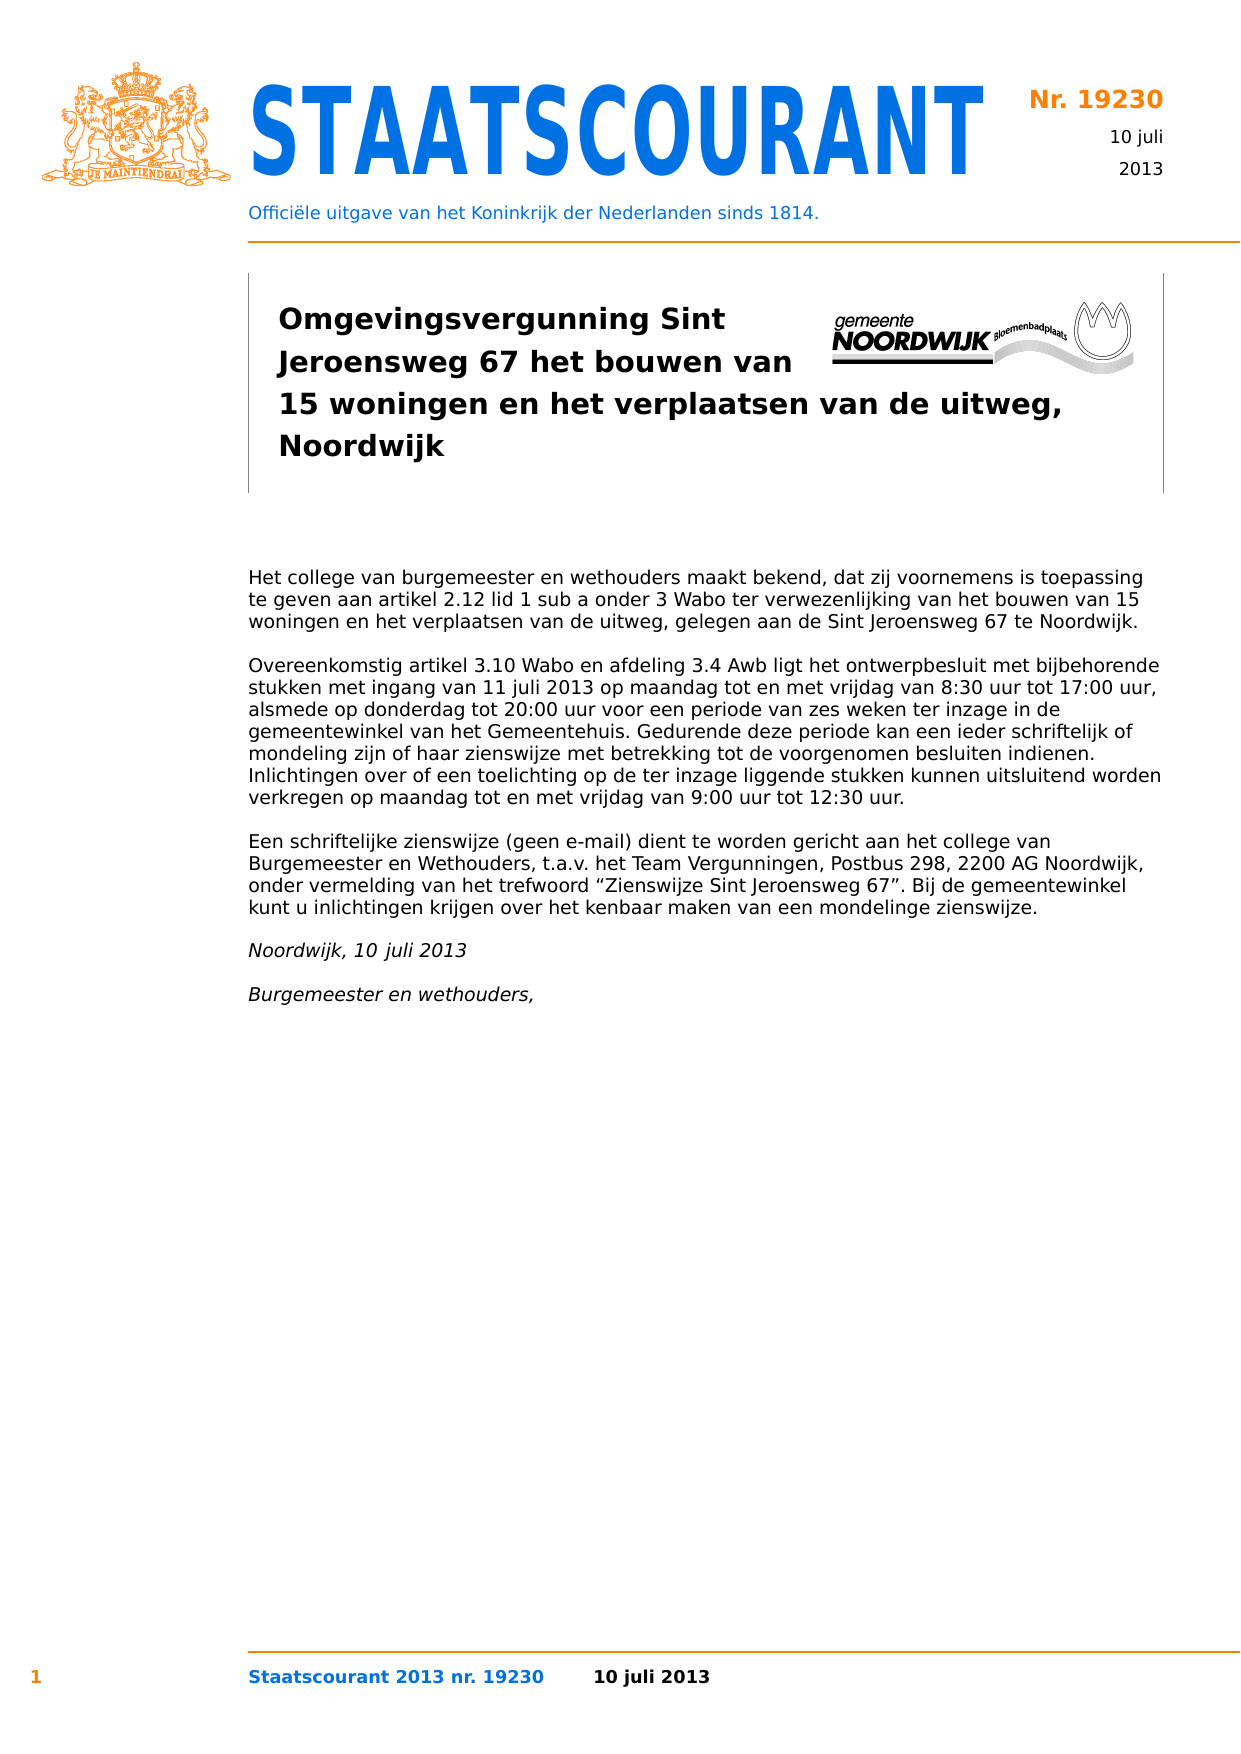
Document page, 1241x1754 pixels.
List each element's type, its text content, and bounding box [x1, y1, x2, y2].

subtitle Omgevingsvergunning Sint Jeroensweg 67 het bouwen van 15 woningen en het verplaatsen van de uitweg, Noordwijk [249, 273, 1163, 493]
table_header STAATSCOURANT [248, 62, 998, 203]
text Inlichtingen over of een toelichting op de ter inzage liggende stukken kunnen uitsluitend worden verkregen op maandag tot en met vrijdag van 9:00 uur tot 12:30 uur. [248, 765, 1163, 809]
text Het college van burgemeester en wethouders maakt bekend, dat zij voornemens is toepassing te geven aan artikel 2.12 lid 1 sub a onder 3 Wabo ter verwezenlijking van het bouwen van 15 woningen en het verplaatsen van de uitweg, gelegen aan de Sint Jeroensweg 67 te Noordwijk. [248, 567, 1163, 633]
text Een schriftelijke zienswijze (geen e-mail) dient te worden gericht aan het college van Burgemeester en Wethouders, t.a.v. het Team Vergunningen, Postbus 298, 2200 AG Noordwijk, onder vermelding van het trefwoord “Zienswijze Sint Jeroensweg 67”. Bij de gemeentewinkel kunt u inlichtingen krijgen over het kenbaar maken van een mondelinge zienswijze. [248, 831, 1163, 918]
table_cell Officiële uitgave van het Koninkrijk der Nederlanden sinds 1814. [248, 203, 1240, 241]
text Burgemeester en wethouders, [248, 984, 1163, 1006]
picture [832, 302, 1134, 374]
text Overeenkomstig artikel 3.10 Wabo en afdeling 3.4 Awb ligt het ontwerpbesluit met bijbehorende stukken met ingang van 11 juli 2013 op maandag tot en met vrijdag van 8:30 uur tot 17:00 uur, alsmede op donderdag tot 20:00 uur voor een periode van zes weken ter inzage in de gemeentewinkel van het Gemeentehuis. Gedurende deze periode kan een ieder schriftelijk of mondeling zijn of haar zienswijze met betrekking tot de voorgenomen besluiten indienen. [248, 655, 1163, 765]
table_header [25, 62, 248, 241]
table_cell 10 juli [998, 121, 1240, 153]
text Noordwijk, 10 juli 2013 [248, 940, 1163, 962]
table_header Nr. 19230 [998, 62, 1240, 121]
picture [41, 62, 231, 186]
table_cell 2013 [998, 153, 1240, 203]
